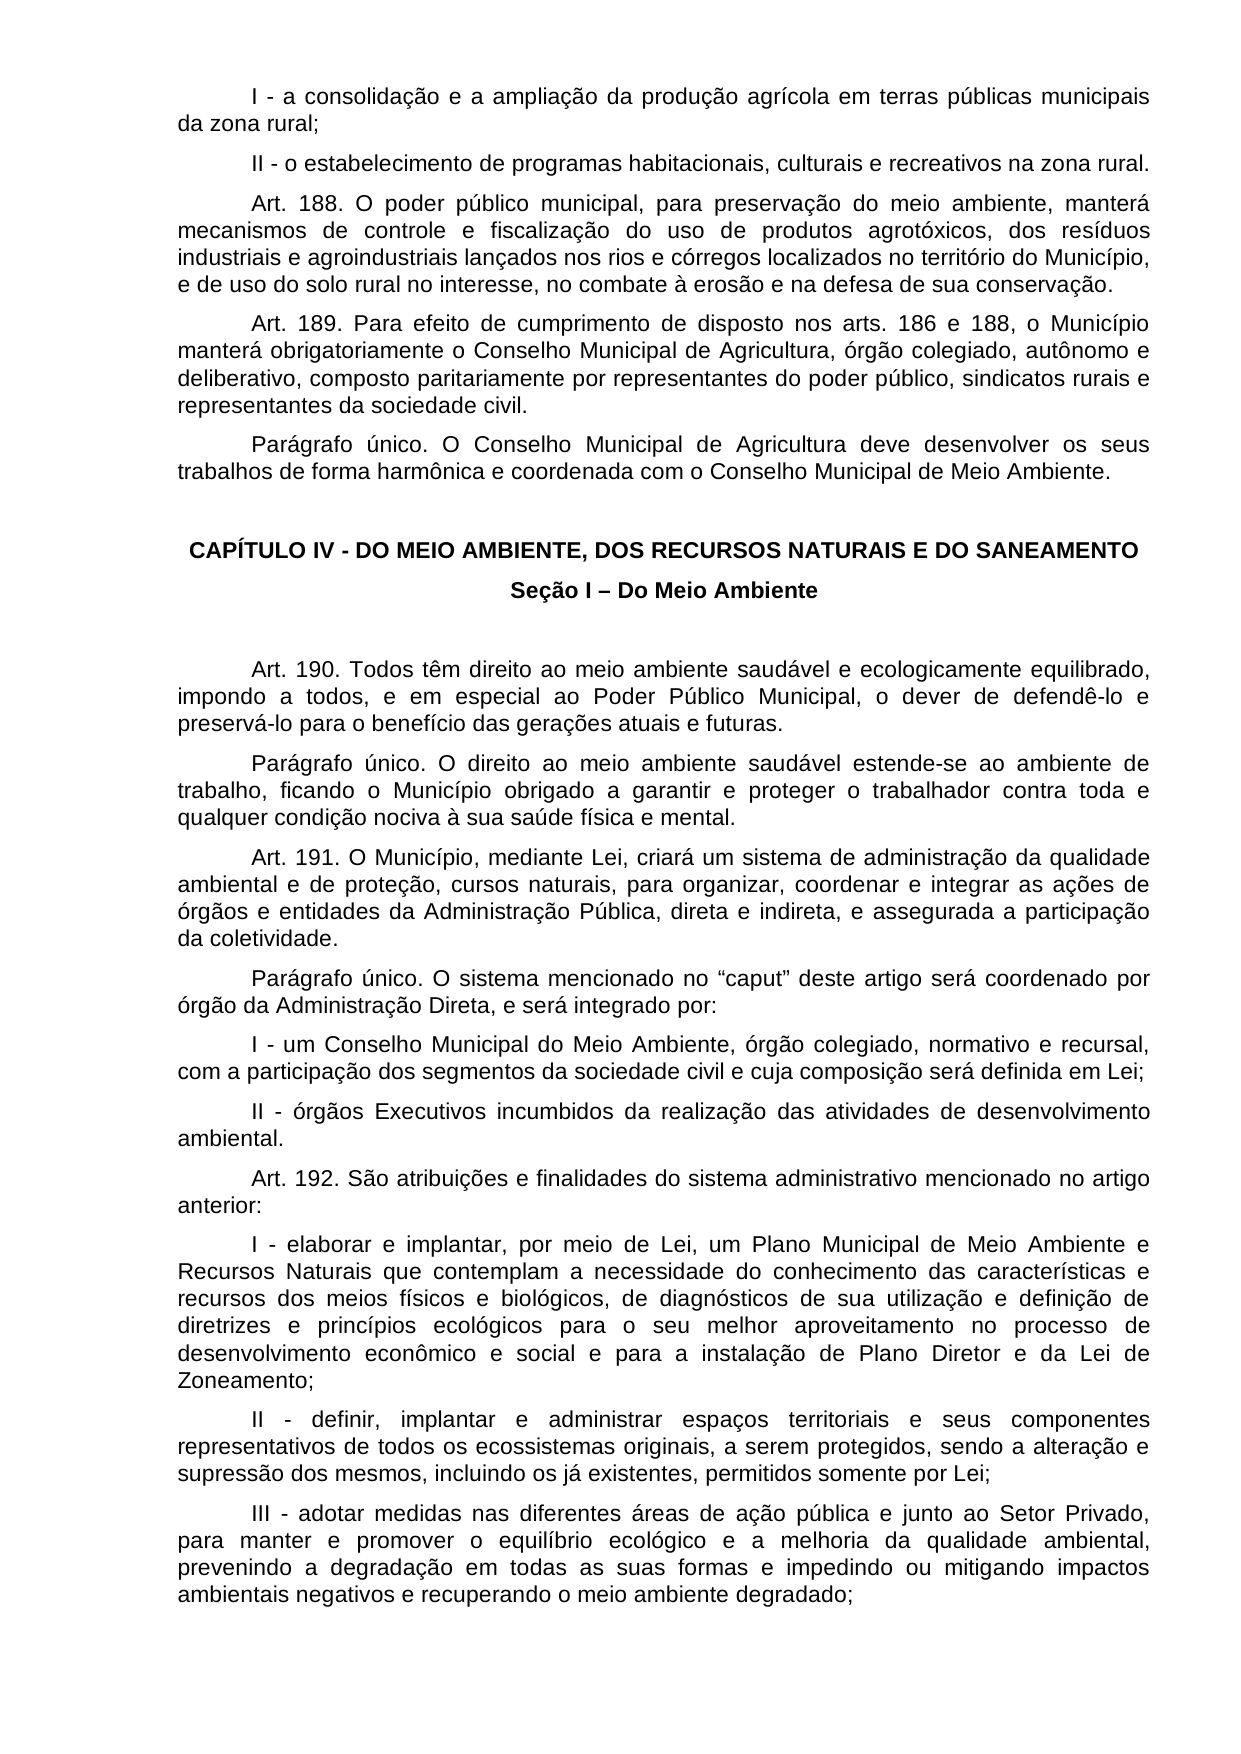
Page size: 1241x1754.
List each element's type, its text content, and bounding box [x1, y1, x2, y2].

text I - um Conselho Municipal do Meio Ambiente, órgão colegiado, normativo e recursal, com a participação dos segmentos da sociedade civil e cuja composição será definida em Lei; [177, 1031, 1152, 1085]
text Art. 190. Todos têm direito ao meio ambiente saudável e ecologicamente equilibrado, impondo a todos, e em especial ao Poder Público Municipal, o dever de defendê-lo e preservá-lo para o benefício das gerações atuais e futuras. [177, 656, 1152, 737]
text I - elaborar e implantar, por meio de Lei, um Plano Municipal de Meio Ambiente e Recursos Naturais que contemplam a necessidade do conhecimento das características e recursos dos meios físicos e biológicos, de diagnósticos de sua utilização e definição de diretrizes e princípios ecológicos para o seu melhor aproveitamento no processo de desenvolvimento econômico e social e para a instalação de Plano Diretor e da Lei de Zoneamento; [177, 1231, 1152, 1393]
text I - a consolidação e a ampliação da produção agrícola em terras públicas municipais da zona rural; [177, 83, 1152, 137]
text Art. 192. São atribuições e finalidades do sistema administrativo mencionado no artigo anterior: [177, 1164, 1152, 1218]
text Art. 188. O poder público municipal, para preservação do meio ambiente, manterá mecanismos de controle e fiscalização do uso de produtos agrotóxicos, dos resíduos industriais e agroindustriais lançados nos rios e córregos localizados no território do Município, e de uso do solo rural no interesse, no combate à erosão e na defesa de sua conservação. [177, 189, 1152, 297]
text Art. 189. Para efeito de cumprimento de disposto nos arts. 186 e 188, o Município manterá obrigatoriamente o Conselho Municipal de Agricultura, órgão colegiado, autônomo e deliberativo, composto paritariamente por representantes do poder público, sindicatos rurais e representantes da sociedade civil. [177, 310, 1152, 418]
text CAPÍTULO IV - DO MEIO AMBIENTE, DOS RECURSOS NATURAIS E DO SANEAMENTO [177, 537, 1152, 564]
text III - adotar medidas nas diferentes áreas de ação pública e junto ao Setor Privado, para manter e promover o equilíbrio ecológico e a melhoria da qualidade ambiental, prevenindo a degradação em todas as suas formas e impedindo ou mitigando impactos ambientais negativos e recuperando o meio ambiente degradado; [177, 1499, 1152, 1608]
text Art. 191. O Município, mediante Lei, criará um sistema de administração da qualidade ambiental e de proteção, cursos naturais, para organizar, coordenar e integrar as ações de órgãos e entidades da Administração Pública, direta e indireta, e assegurada a participação da coletividade. [177, 843, 1152, 951]
text Seção I – Do Meio Ambiente [177, 576, 1152, 603]
text II - órgãos Executivos incumbidos da realização das atividades de desenvolvimento ambiental. [177, 1097, 1152, 1151]
text Parágrafo único. O sistema mencionado no “caput” deste artigo será coordenado por órgão da Administração Direta, e será integrado por: [177, 964, 1152, 1018]
text Parágrafo único. O direito ao meio ambiente saudável estende-se ao ambiente de trabalho, ficando o Município obrigado a garantir e proteger o trabalhador contra toda e qualquer condição nociva à sua saúde física e mental. [177, 749, 1152, 831]
text Parágrafo único. O Conselho Municipal de Agricultura deve desenvolver os seus trabalhos de forma harmônica e coordenada com o Conselho Municipal de Meio Ambiente. [177, 431, 1152, 485]
text II - definir, implantar e administrar espaços territoriais e seus componentes representativos de todos os ecossistemas originais, a serem protegidos, sendo a alteração e supressão dos mesmos, incluindo os já existentes, permitidos somente por Lei; [177, 1406, 1152, 1487]
text II - o estabelecimento de programas habitacionais, culturais e recreativos na zona rural. [177, 149, 1152, 176]
